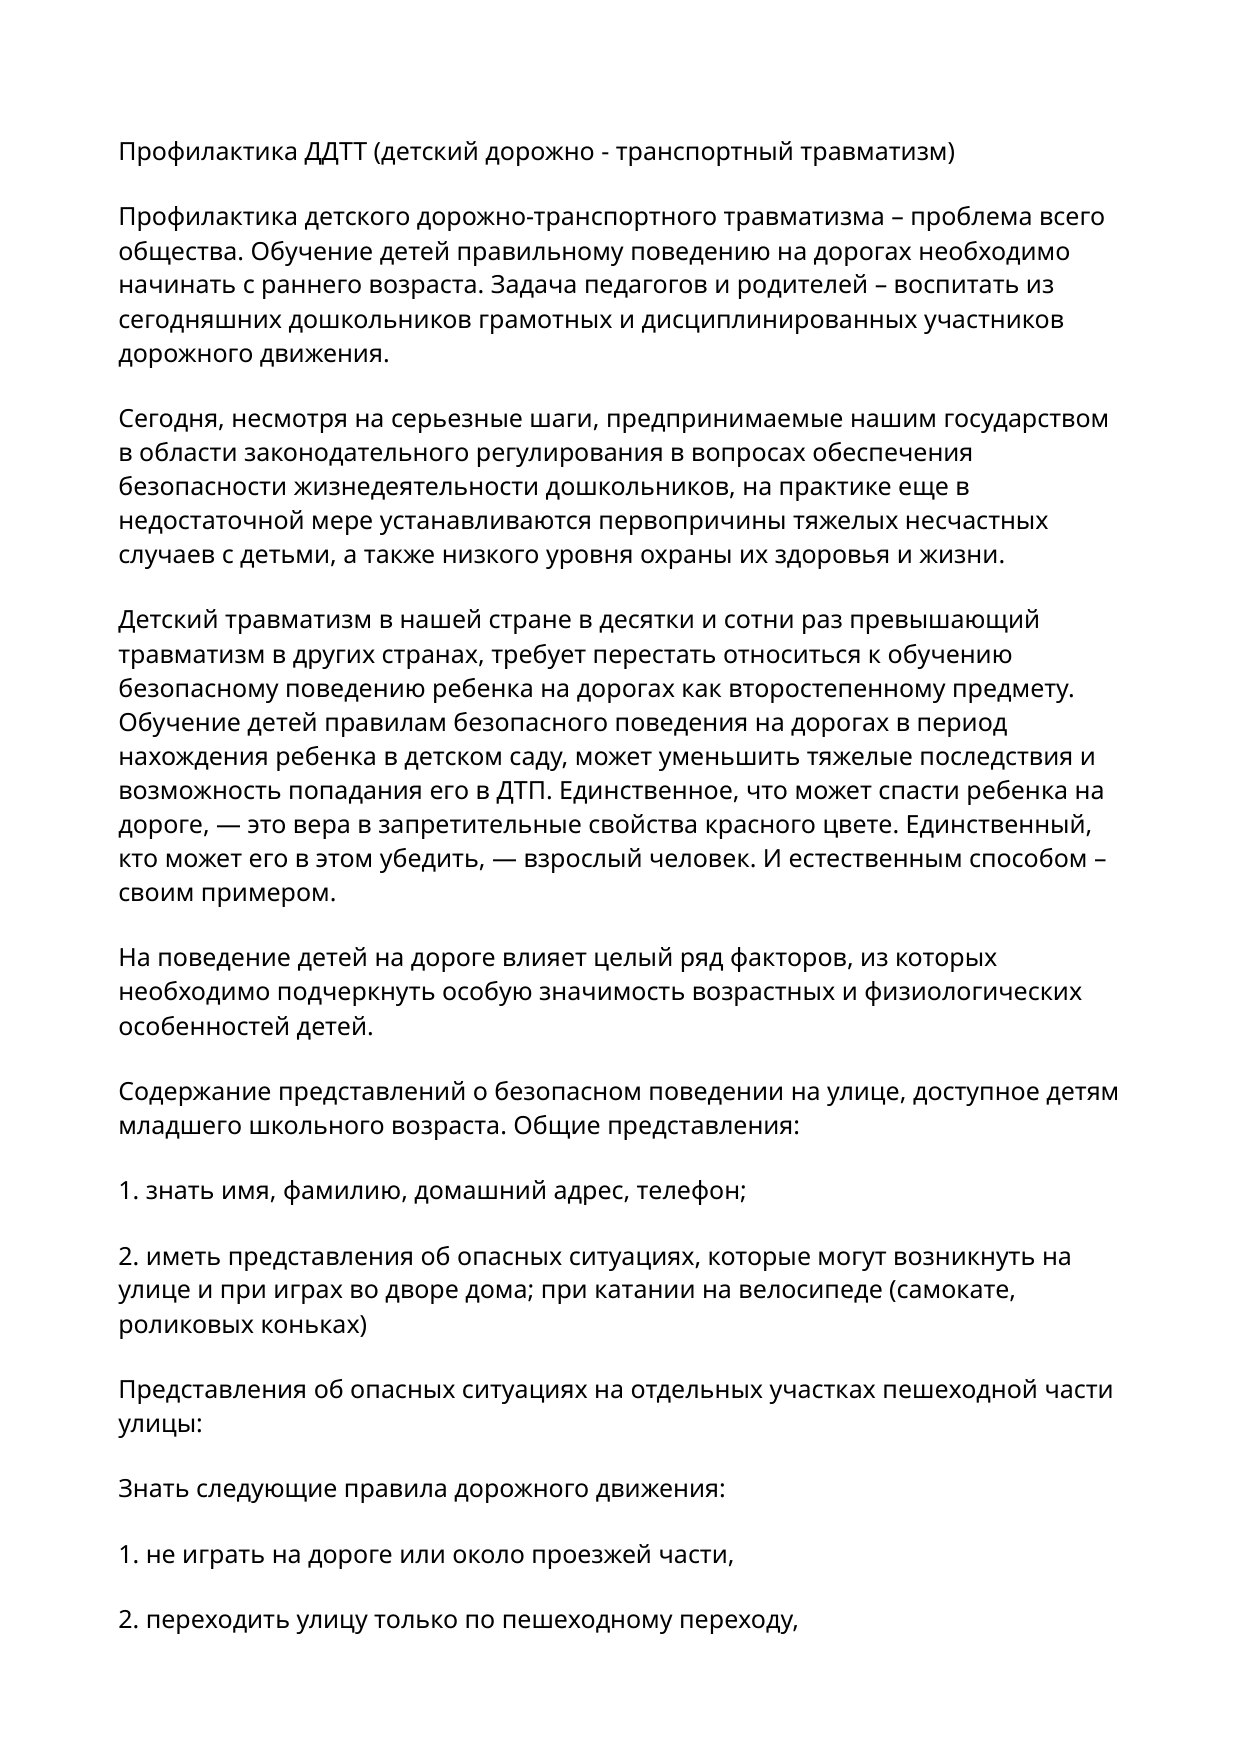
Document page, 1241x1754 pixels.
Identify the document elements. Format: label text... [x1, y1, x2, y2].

text 1. знать имя, фамилию, домашний адрес, телефон; [118, 1173, 1122, 1207]
text Знать следующие правила дорожного движения: [118, 1471, 1122, 1505]
text На поведение детей на дороге влияет целый ряд факторов, из которых необходимо подчеркнуть особую значимость возрастных и физиологических особенностей детей. [118, 940, 1122, 1042]
text 1. не играть на дороге или около проезжей части, [118, 1536, 1122, 1570]
text Содержание представлений о безопасном поведении на улице, доступное детям младшего школьного возраста. Общие представления: [118, 1073, 1122, 1142]
text Детский травматизм в нашей стране в десятки и сотни раз превышающий травматизм в других странах, требует перестать относиться к обучению безопасному поведению ребенка на дорогах как второстепенному предмету. Обучение детей правилам безопасного поведения на дорогах в период нахождения ребенка в детском саду, может уменьшить тяжелые последствия и возможность попадания его в ДТП. Единственное, что может спасти ребенка на дороге, — это вера в запретительные свойства красного цвете. Единственный, кто может его в этом убедить, — взрослый человек. И естественным способом – своим примером. [118, 602, 1122, 909]
text Представления об опасных ситуациях на отдельных участках пешеходной части улицы: [118, 1372, 1122, 1440]
text Профилактика детского дорожно-транспортного травматизма – проблема всего общества. Обучение детей правильному поведению на дорогах необходимо начинать с раннего возраста. Задача педагогов и родителей – воспитать из сегодняшних дошкольников грамотных и дисциплинированных участников дорожного движения. [118, 199, 1122, 369]
text Сегодня, несмотря на серьезные шаги, предпринимаемые нашим государством в области законодательного регулирования в вопросах обеспечения безопасности жизнедеятельности дошкольников, на практике еще в недостаточной мере устанавливаются первопричины тяжелых несчастных случаев с детьми, а также низкого уровня охраны их здоровья и жизни. [118, 401, 1122, 571]
text 2. иметь представления об опасных ситуациях, которые могут возникнуть на улице и при играх во дворе дома; при катании на велосипеде (самокате, роликовых коньках) [118, 1238, 1122, 1340]
text 2. переходить улицу только по пешеходному переходу, [118, 1602, 1122, 1636]
text Профилактика ДДТТ (детский дорожно - транспортный травматизм) [118, 134, 1122, 168]
